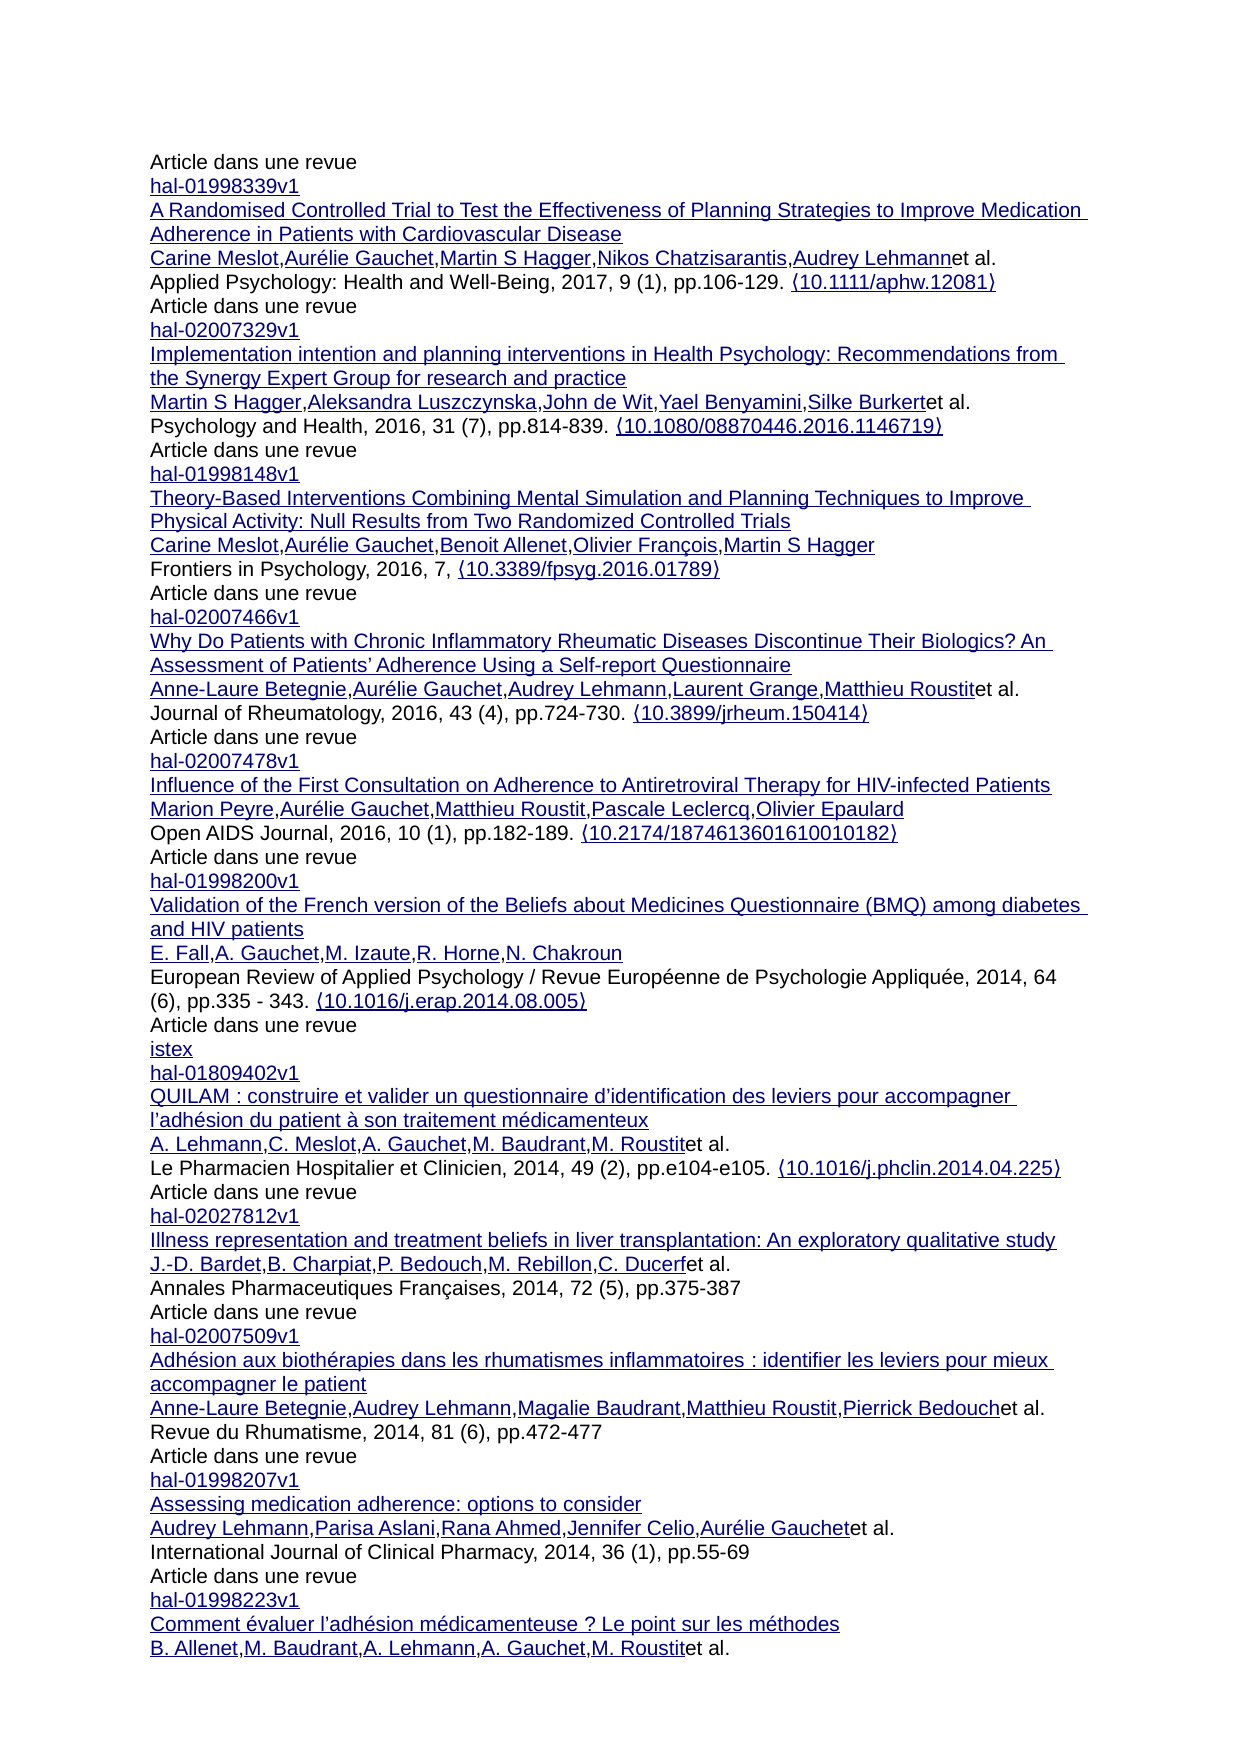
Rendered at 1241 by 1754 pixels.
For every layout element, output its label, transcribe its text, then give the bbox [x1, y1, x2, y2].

table_cell Why Do Patients with Chronic Inflammatory Rheumatic Diseases Discontinue Their Biologics? An Assessment of Patients’ Adherence Using a Self-report Questionnaire Anne-Laure Betegnie,Aurélie Gauchet,Audrey Lehmann,Laurent Grange,Matthieu Roustitet al. Journal of Rheumatology, 2016, 43 (4), pp.724-730. ⟨10.3899/jrheum.150414⟩ Article dans une revue hal-02007478v1 [150, 629, 1090, 773]
table_cell Adhésion aux biothérapies dans les rhumatismes inflammatoires : identifier les leviers pour mieux accompagner le patient Anne-Laure Betegnie,Audrey Lehmann,Magalie Baudrant,Matthieu Roustit,Pierrick Bedouchet al. Revue du Rhumatisme, 2014, 81 (6), pp.472-477 Article dans une revue hal-01998207v1 [150, 1348, 1090, 1492]
table_cell Article dans une revue hal-01998339v1 [150, 150, 1090, 198]
table_cell Assessing medication adherence: options to consider Audrey Lehmann,Parisa Aslani,Rana Ahmed,Jennifer Celio,Aurélie Gauchetet al. International Journal of Clinical Pharmacy, 2014, 36 (1), pp.55-69 Article dans une revue hal-01998223v1 [150, 1492, 1090, 1611]
table_cell QUILAM : construire et valider un questionnaire d’identification des leviers pour accompagner l’adhésion du patient à son traitement médicamenteux A. Lehmann,C. Meslot,A. Gauchet,M. Baudrant,M. Roustitet al. Le Pharmacien Hospitalier et Clinicien, 2014, 49 (2), pp.e104-e105. ⟨10.1016/j.phclin.2014.04.225⟩ Article dans une revue hal-02027812v1 [150, 1084, 1090, 1228]
table_cell Implementation intention and planning interventions in Health Psychology: Recommendations from the Synergy Expert Group for research and practice Martin S Hagger,Aleksandra Luszczynska,John de Wit,Yael Benyamini,Silke Burkertet al. Psychology and Health, 2016, 31 (7), pp.814-839. ⟨10.1080/08870446.2016.1146719⟩ Article dans une revue hal-01998148v1 [150, 342, 1090, 485]
table_cell Illness representation and treatment beliefs in liver transplantation: An exploratory qualitative study J.-D. Bardet,B. Charpiat,P. Bedouch,M. Rebillon,C. Ducerfet al. Annales Pharmaceutiques Françaises, 2014, 72 (5), pp.375-387 Article dans une revue hal-02007509v1 [150, 1228, 1090, 1348]
table_cell Theory-Based Interventions Combining Mental Simulation and Planning Techniques to Improve Physical Activity: Null Results from Two Randomized Controlled Trials Carine Meslot,Aurélie Gauchet,Benoit Allenet,Olivier François,Martin S Hagger Frontiers in Psychology, 2016, 7, ⟨10.3389/fpsyg.2016.01789⟩ Article dans une revue hal-02007466v1 [150, 485, 1090, 629]
table_cell A Randomised Controlled Trial to Test the Effectiveness of Planning Strategies to Improve Medication Adherence in Patients with Cardiovascular Disease Carine Meslot,Aurélie Gauchet,Martin S Hagger,Nikos Chatzisarantis,Audrey Lehmannet al. Applied Psychology: Health and Well-Being, 2017, 9 (1), pp.106-129. ⟨10.1111/aphw.12081⟩ Article dans une revue hal-02007329v1 [150, 198, 1090, 342]
table_cell Influence of the First Consultation on Adherence to Antiretroviral Therapy for HIV-infected Patients Marion Peyre,Aurélie Gauchet,Matthieu Roustit,Pascale Leclercq,Olivier Epaulard Open AIDS Journal, 2016, 10 (1), pp.182-189. ⟨10.2174/1874613601610010182⟩ Article dans une revue hal-01998200v1 [150, 773, 1090, 893]
table_cell Comment évaluer l’adhésion médicamenteuse ? Le point sur les méthodes B. Allenet,M. Baudrant,A. Lehmann,A. Gauchet,M. Roustitet al. [150, 1611, 1090, 1659]
table_cell Validation of the French version of the Beliefs about Medicines Questionnaire (BMQ) among diabetes and HIV patients E. Fall,A. Gauchet,M. Izaute,R. Horne,N. Chakroun European Review of Applied Psychology / Revue Européenne de Psychologie Appliquée, 2014, 64 (6), pp.335 - 343. ⟨10.1016/j.erap.2014.08.005⟩ Article dans une revue istex hal-01809402v1 [150, 893, 1090, 1084]
